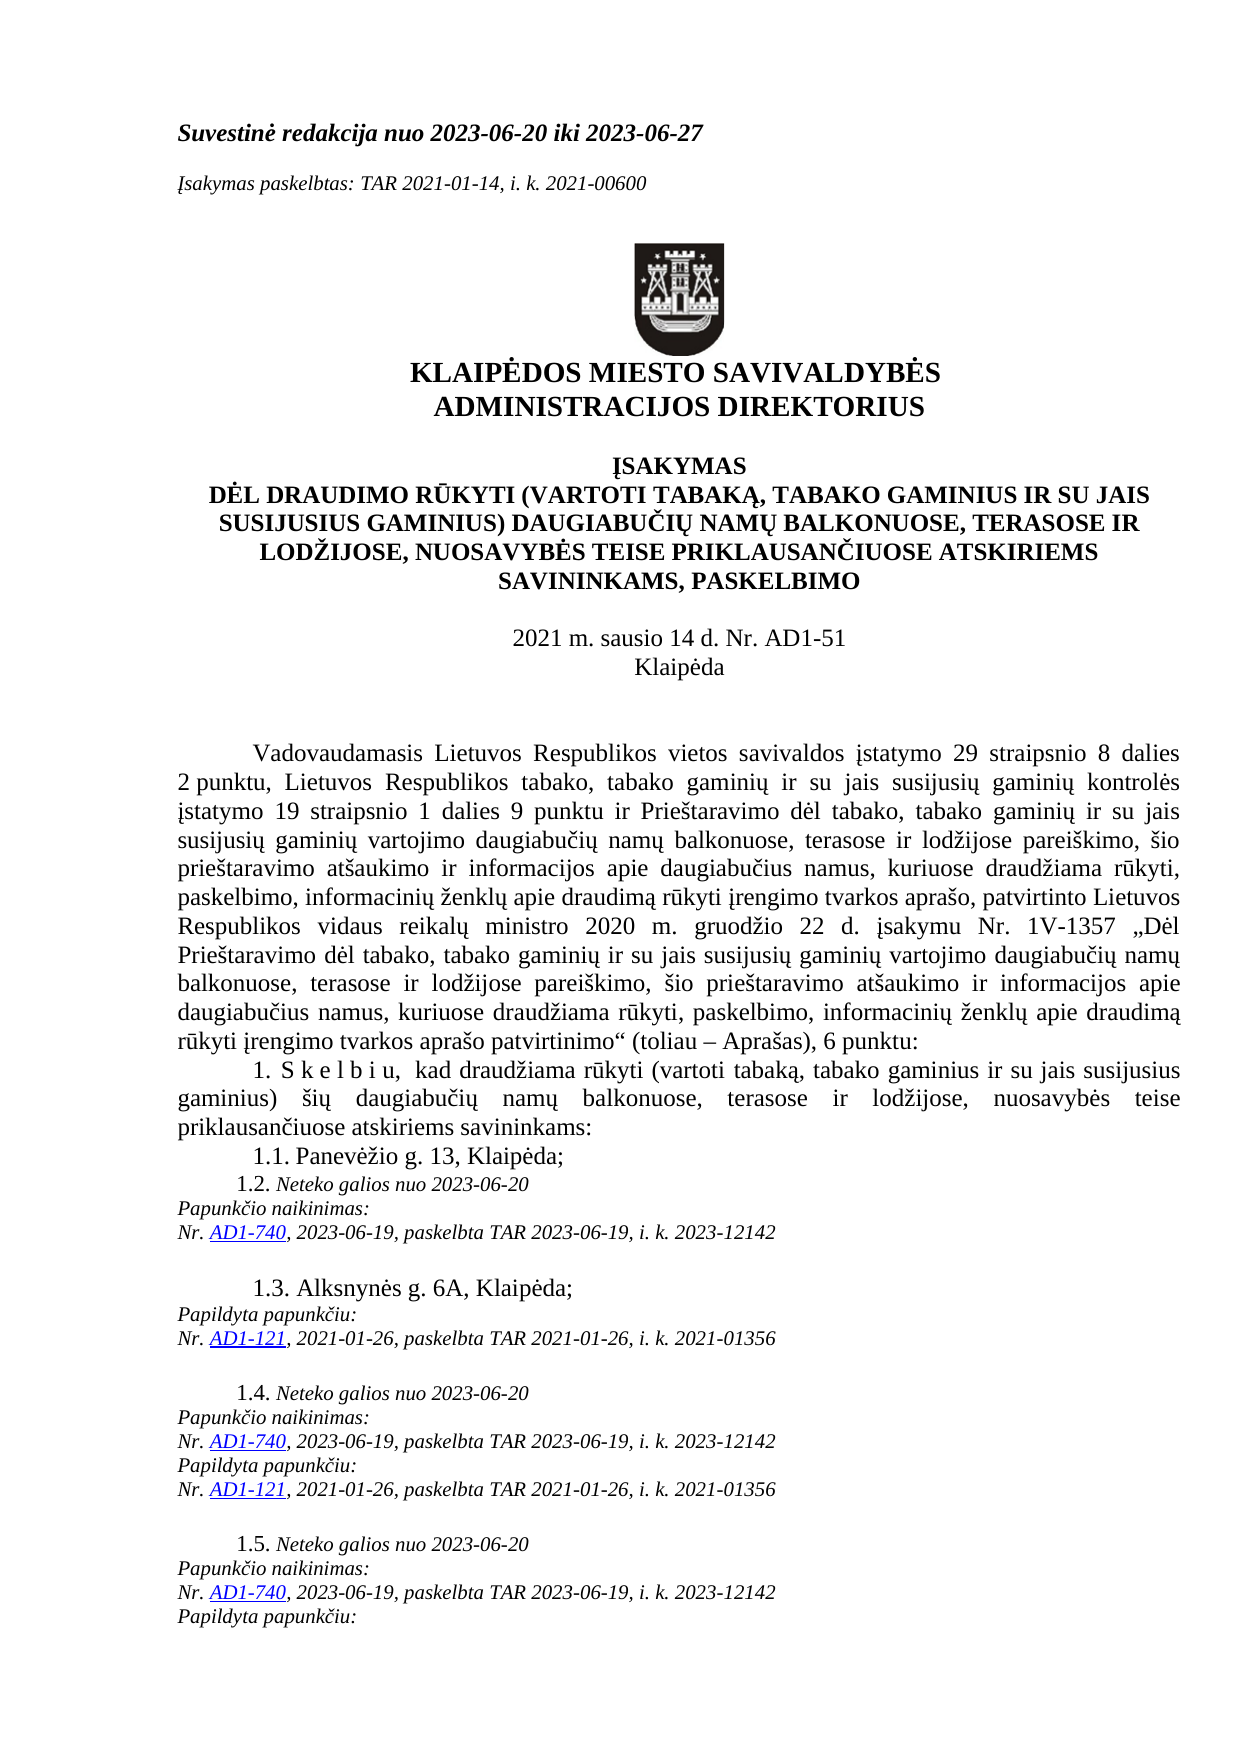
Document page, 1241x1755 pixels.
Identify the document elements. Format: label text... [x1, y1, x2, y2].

text 1. Skelbiu, kad draudžiama rūkyti (vartoti tabaką, tabako gaminius ir su jais susijusius gaminius) šių daugiabučių namų balkonuose, terasose ir lodžijose, nuosavybės teise priklausančiuose atskiriems savininkams: [177, 1055, 1181, 1141]
text Nr. AD1-740, 2023-06-19, paskelbta TAR 2023-06-19, i. k. 2023-12142 [177, 1220, 1181, 1244]
text Nr. AD1-121, 2021-01-26, paskelbta TAR 2021-01-26, i. k. 2021-01356 [177, 1326, 1181, 1350]
text Papildyta papunkčiu: [177, 1453, 1181, 1477]
text Nr. AD1-121, 2021-01-26, paskelbta TAR 2021-01-26, i. k. 2021-01356 [177, 1477, 1181, 1501]
text Papunkčio naikinimas: [177, 1405, 1181, 1429]
text Nr. AD1-740, 2023-06-19, paskelbta TAR 2023-06-19, i. k. 2023-12142 [177, 1580, 1181, 1604]
text 1.2. Neteko galios nuo 2023-06-20 [177, 1170, 1181, 1196]
text 1.5. Neteko galios nuo 2023-06-20 [177, 1530, 1181, 1556]
text Suvestinė redakcija nuo 2023-06-20 iki 2023-06-27 [177, 118, 1181, 147]
text Papildyta papunkčiu: [177, 1302, 1181, 1326]
text Įsakymas paskelbtas: TAR 2021-01-14, i. k. 2021-00600 [177, 171, 1181, 195]
text 2021 m. sausio 14 d. Nr. AD1-51 [177, 623, 1181, 652]
text Nr. AD1-740, 2023-06-19, paskelbta TAR 2023-06-19, i. k. 2023-12142 [177, 1429, 1181, 1453]
text Papunkčio naikinimas: [177, 1556, 1181, 1580]
text ADMINISTRACIJOS DIREKTORIUS [177, 389, 1181, 422]
text 1.4. Neteko galios nuo 2023-06-20 [177, 1378, 1181, 1405]
text Papildyta papunkčiu: [177, 1604, 1181, 1628]
text ĮSAKYMAS [177, 451, 1181, 480]
text Klaipėda [177, 652, 1181, 681]
text DĖL DRAUDIMO RŪKYTI (VARTOTI TABAKĄ, TABAKO GAMINIUS IR SU JAIS SUSIJUSIUS GAMINIUS) DAUGIABUČIŲ NAMŲ BALKONUOSE, TERASOSE IR LODŽIJOSE, NUOSAVYBĖS TEISE PRIKLAUSANČIUOSE ATSKIRIEMS SAVININKAMS, PASKELBIMO [177, 480, 1181, 595]
text Vadovaudamasis Lietuvos Respublikos vietos savivaldos įstatymo 29 straipsnio 8 dalies 2 punktu, Lietuvos Respublikos tabako, tabako gaminių ir su jais susijusių gaminių kontrolės įstatymo 19 straipsnio 1 dalies 9 punktu ir Prieštaravimo dėl tabako, tabako gaminių ir su jais susijusių gaminių vartojimo daugiabučių namų balkonuose, terasose ir lodžijose pareiškimo, šio prieštaravimo atšaukimo ir informacijos apie daugiabučius namus, kuriuose draudžiama rūkyti, paskelbimo, informacinių ženklų apie draudimą rūkyti įrengimo tvarkos aprašo, patvirtinto Lietuvos Respublikos vidaus reikalų ministro 2020 m. gruodžio 22 d. įsakymu Nr. 1V-1357 „Dėl Prieštaravimo dėl tabako, tabako gaminių ir su jais susijusių gaminių vartojimo daugiabučių namų balkonuose, terasose ir lodžijose pareiškimo, šio prieštaravimo atšaukimo ir informacijos apie daugiabučius namus, kuriuose draudžiama rūkyti, paskelbimo, informacinių ženklų apie draudimą rūkyti įrengimo tvarkos aprašo patvirtinimo“ (toliau – Aprašas), 6 punktu: [177, 738, 1181, 1055]
text Papunkčio naikinimas: [177, 1196, 1181, 1220]
text 1.3. Alksnynės g. 6A, Klaipėda; [177, 1273, 1181, 1302]
text KLAIPĖDOS MIESTO SAVIVALDYBĖS [177, 355, 1181, 389]
text 1.1. Panevėžio g. 13, Klaipėda; [177, 1141, 1181, 1170]
